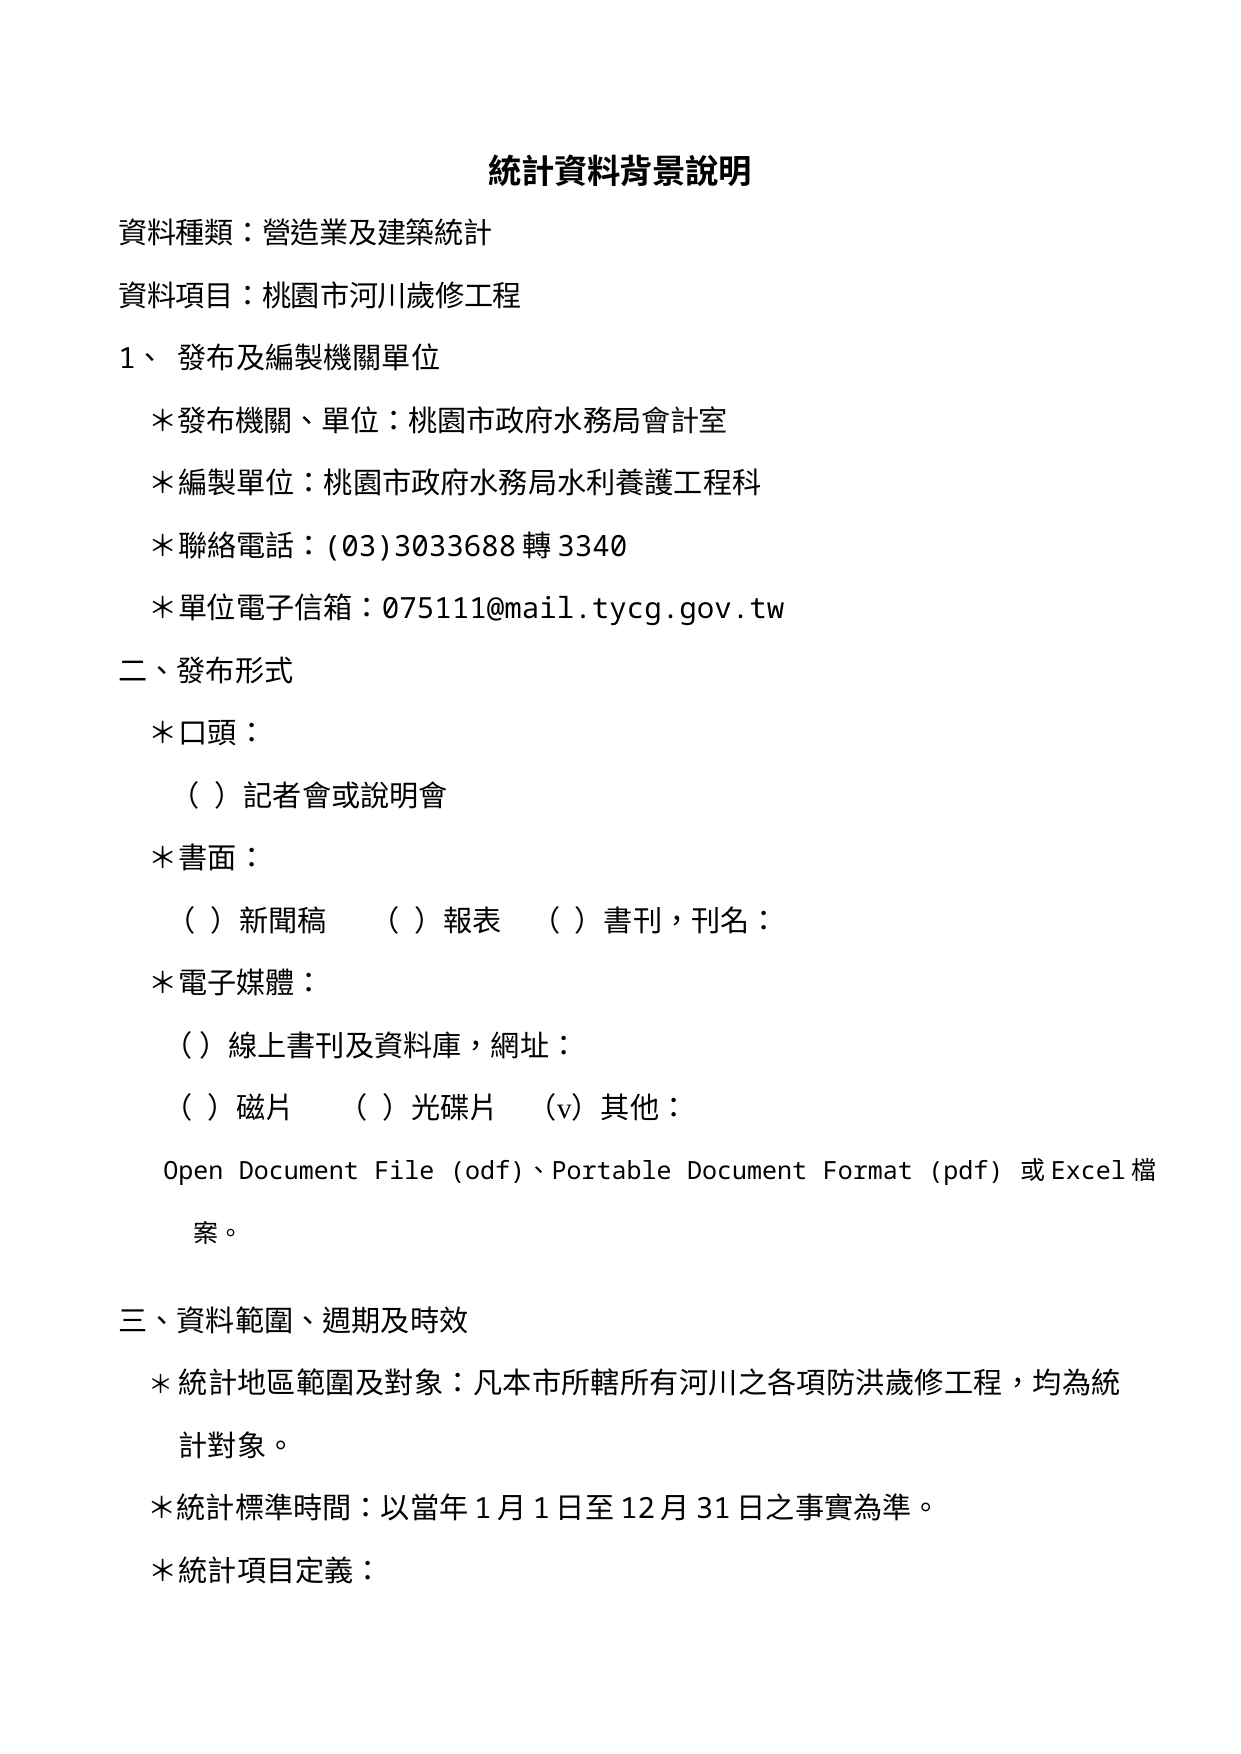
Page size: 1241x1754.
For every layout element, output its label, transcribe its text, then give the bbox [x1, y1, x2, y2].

text （ ）線上書刊及資料庫，網址： [163, 1002, 1156, 1064]
text 三、資料範圍、週期及時效 [118, 1277, 1122, 1339]
text （ ）磁片 （ ）光碟片 （v）其他： [163, 1064, 1156, 1127]
text Open Document File (odf)、Portable Document Format (pdf) 或Excel檔案。 [163, 1127, 1156, 1252]
text 資料項目：桃園市河川歲修工程 [118, 252, 1122, 314]
list 統計項目定義： [149, 1527, 1122, 1589]
text 二、發布形式 [118, 627, 1122, 689]
list 統計地區範圍及對象：凡本市所轄所有河川之各項防洪歲修工程，均為統計對象。 [149, 1339, 1122, 1464]
text 統計資料背景說明 [118, 127, 1122, 189]
text （ ）新聞稿 （ ）報表 （ ）書刊，刊名： [149, 877, 1122, 939]
text ＊發布機關、單位：桃園市政府水務局會計室 [149, 377, 1122, 439]
text ＊聯絡電話：(03)3033688轉3340 [149, 502, 1122, 564]
text ＊電子媒體： [149, 939, 1122, 1002]
text ＊單位電子信箱：075111@mail.tycg.gov.tw [149, 564, 1122, 627]
list 書面： [149, 814, 1122, 877]
list 口頭： [149, 689, 1122, 752]
text ＊編製單位：桃園市政府水務局水利養護工程科 [149, 439, 1122, 502]
list 發布及編製機關單位 [118, 314, 1122, 377]
text ＊統計標準時間：以當年1月1日至12月31日之事實為準。 [118, 1464, 1122, 1527]
text （ ）記者會或說明會 [118, 752, 1122, 814]
text 資料種類：營造業及建築統計 [118, 189, 1122, 252]
